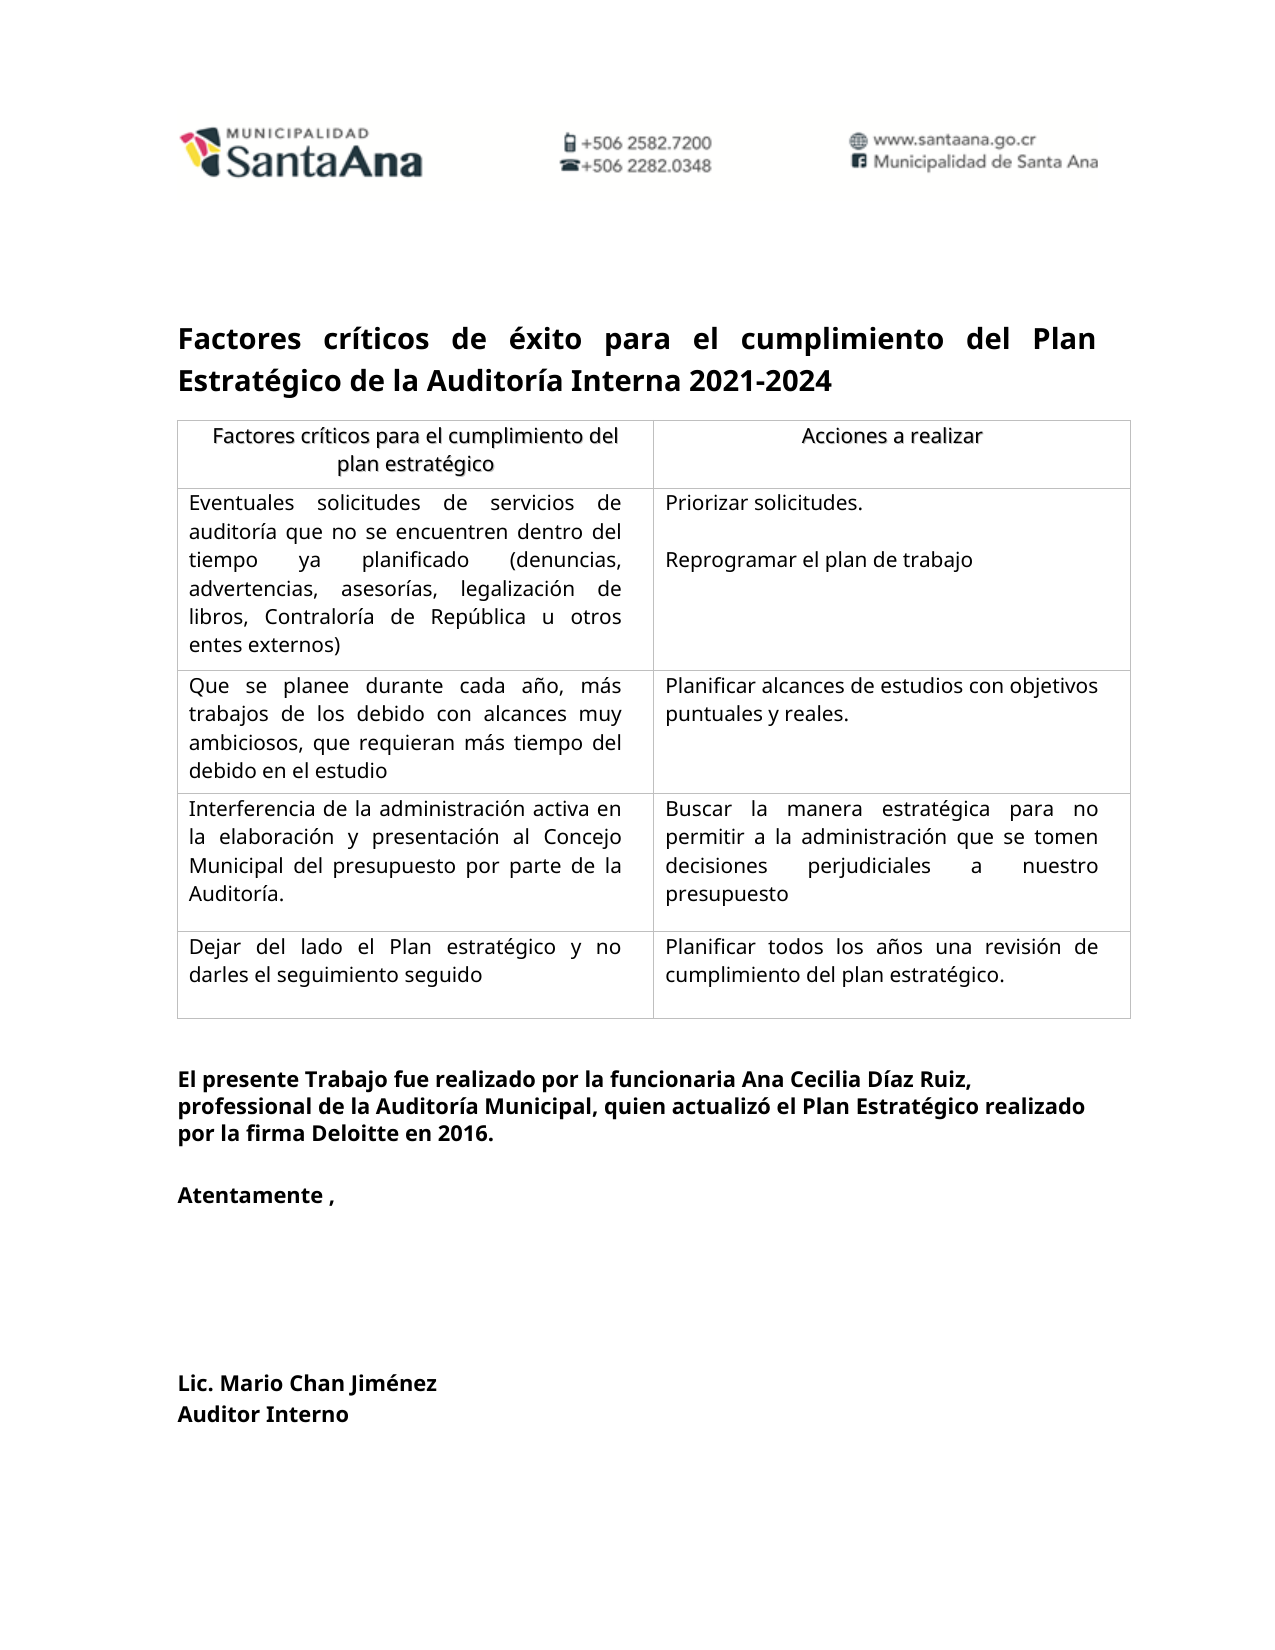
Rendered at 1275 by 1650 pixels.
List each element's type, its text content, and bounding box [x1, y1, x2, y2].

table_cell Priorizar solicitudes. Reprogramar el plan de trabajo [654, 489, 1130, 670]
table_cell Planificar todos los años una revisión de cumplimiento del plan estratégico. [654, 932, 1130, 1017]
table_header Factores críticos para el cumplimiento del plan estratégico [178, 421, 653, 487]
table_cell Interferencia de la administración activa en la elaboración y presentación al Concejo Municipal del presupuesto por parte de la Auditoría. [178, 794, 653, 931]
text Auditor Interno [177, 1401, 1098, 1428]
table_cell Que se planee durante cada año, más trabajos de los debido con alcances muy ambiciosos, que requieran más tiempo del debido en el estudio [178, 671, 653, 793]
text Lic. Mario Chan Jiménez [177, 1370, 1098, 1397]
table_cell Dejar del lado el Plan estratégico y no darles el seguimiento seguido [178, 932, 653, 1017]
table_header Acciones a realizar [654, 421, 1130, 487]
text Factores críticos de éxito para el cumplimiento del Plan Estratégico de la Auditoría Interna 2021-2024 [177, 318, 1098, 400]
table_cell Eventuales solicitudes de servicios de auditoría que no se encuentren dentro del tiempo ya planificado (denuncias, advertencias, asesorías, legalización de libros, Contraloría de República u otros entes externos) [178, 489, 653, 670]
text Atentamente , [177, 1182, 1098, 1209]
text El presente Trabajo fue realizado por la funcionaria Ana Cecilia Díaz Ruiz, professional de la Auditoría Municipal, quien actualizó el Plan Estratégico realizado por la firma Deloitte en 2016. [177, 1066, 1098, 1147]
table_cell Buscar la manera estratégica para no permitir a la administración que se tomen decisiones perjudiciales a nuestro presupuesto [654, 794, 1130, 931]
table_cell Planificar alcances de estudios con objetivos puntuales y reales. [654, 671, 1130, 793]
